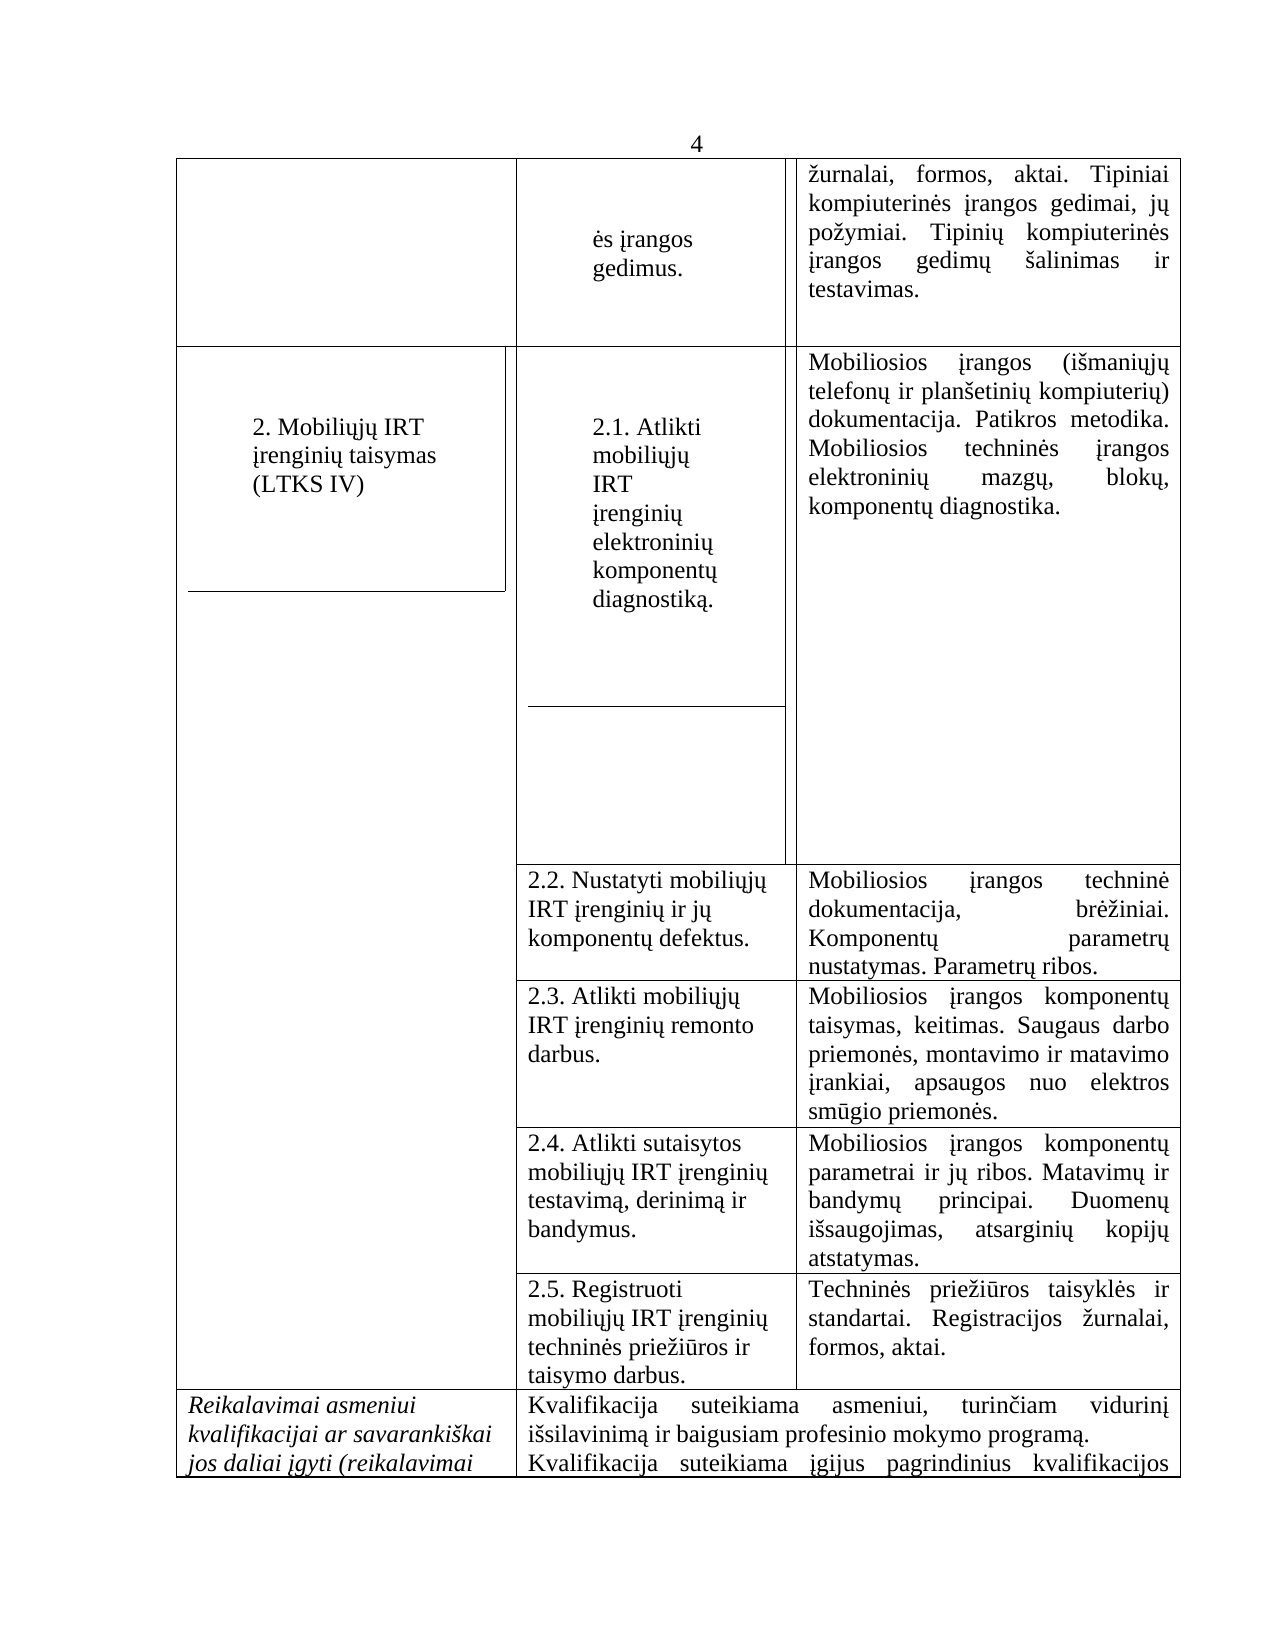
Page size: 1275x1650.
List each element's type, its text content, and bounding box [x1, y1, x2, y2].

table_cell Mobiliosios įrangos techninė dokumentacija, brėžiniai. Komponentų parametrų nustatymas. Parametrų ribos. [797, 865, 1180, 980]
table_cell Reikalavimai asmeniui kvalifikacijai ar savarankiškai jos daliai įgyti (reikalavimai [177, 1390, 516, 1476]
table_cell 2.1. Atlikti mobiliųjų IRT įrenginių elektroninių komponentų diagnostiką. [517, 347, 785, 864]
table_cell 2.2. Nustatyti mobiliųjų IRT įrenginių ir jų komponentų defektus. [517, 865, 796, 980]
table_cell 2.3. Atlikti mobiliųjų IRT įrenginių remonto darbus. [517, 981, 796, 1127]
table_cell Mobiliosios įrangos komponentų parametrai ir jų ribos. Matavimų ir bandymų principai. Duomenų išsaugojimas, atsarginių kopijų atstatymas. [797, 1128, 1180, 1273]
table_cell žurnalai, formos, aktai. Tipiniai kompiuterinės įrangos gedimai, jų požymiai. Tipinių kompiuterinės įrangos gedimų šalinimas ir testavimas. [797, 159, 1180, 346]
table_cell Mobiliosios įrangos (išmaniųjų telefonų ir planšetinių kompiuterių) dokumentacija. Patikros metodika. Mobiliosios techninės įrangos elektroninių mazgų, blokų, komponentų diagnostika. [797, 347, 1180, 864]
table_cell [177, 159, 516, 346]
table_cell 2.4. Atlikti sutaisytos mobiliųjų IRT įrenginių testavimą, derinimą ir bandymus. [517, 1128, 796, 1273]
table_cell ės įrangos gedimus. [517, 159, 785, 346]
table_cell Mobiliosios įrangos komponentų taisymas, keitimas. Saugaus darbo priemonės, montavimo ir matavimo įrankiai, apsaugos nuo elektros smūgio priemonės. [797, 981, 1180, 1127]
table_cell Techninės priežiūros taisyklės ir standartai. Registracijos žurnalai, formos, aktai. [797, 1274, 1180, 1389]
table_cell 2.5. Registruoti mobiliųjų IRT įrenginių techninės priežiūros ir taisymo darbus. [517, 1274, 796, 1389]
table_cell [786, 347, 796, 864]
table_cell Kvalifikacija suteikiama asmeniui, turinčiam vidurinį išsilavinimą ir baigusiam profesinio mokymo programą. Kvalifikacija suteikiama įgijus pagrindinius kvalifikacijos [517, 1390, 1180, 1476]
table_cell [786, 159, 796, 346]
table_cell 2. Mobiliųjų IRT įrenginių taisymas (LTKS IV) [177, 347, 516, 1389]
